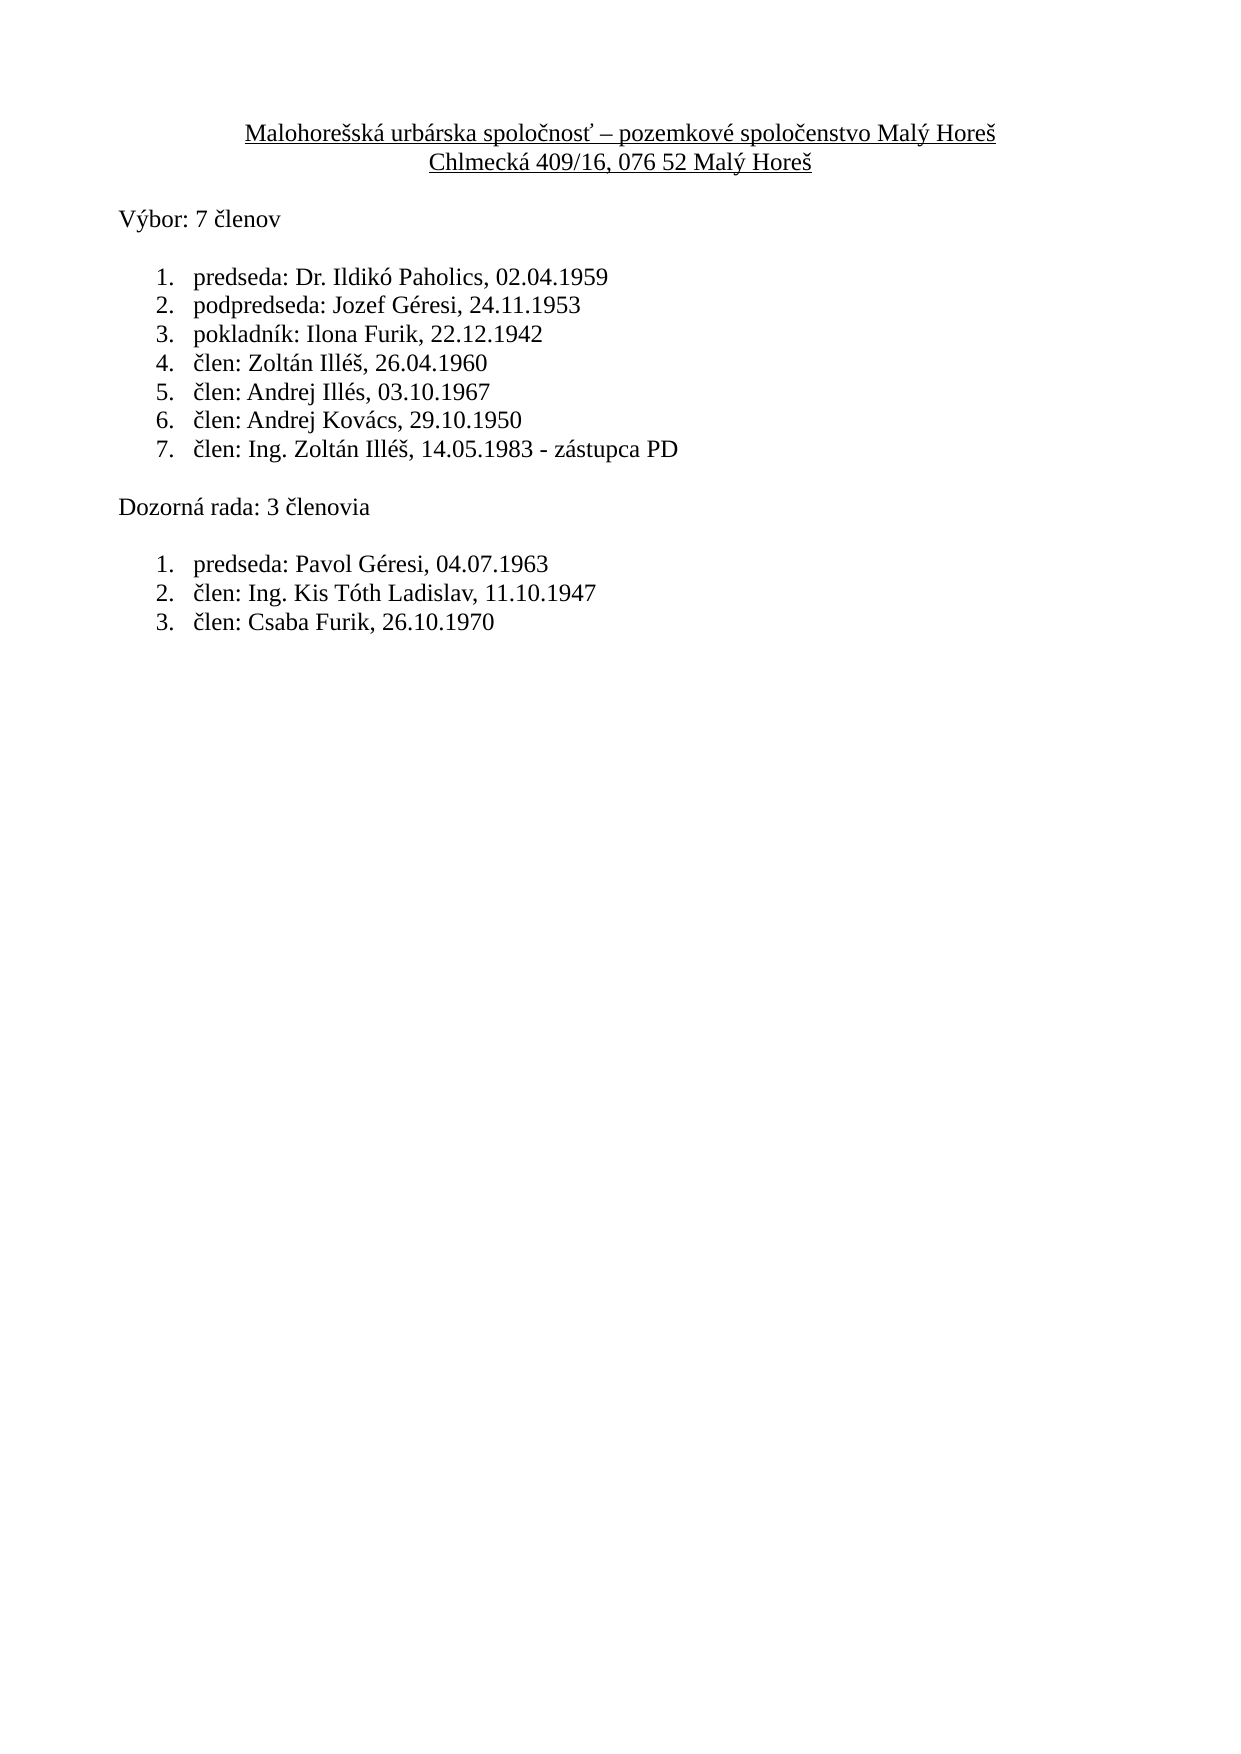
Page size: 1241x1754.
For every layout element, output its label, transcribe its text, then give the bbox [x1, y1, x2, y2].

list člen: Csaba Furik, 26.10.1970 [156, 607, 1122, 636]
list člen: Andrej Illés, 03.10.1967 [156, 377, 1122, 406]
list člen: Andrej Kovács, 29.10.1950 [156, 406, 1122, 434]
text Dozorná rada: 3 členovia [118, 492, 1122, 521]
list člen: Ing. Zoltán Illéš, 14.05.1983 - zástupca PD [156, 434, 1122, 463]
text Chlmecká 409/16, 076 52 Malý Horeš [118, 147, 1122, 176]
list predseda: Pavol Géresi, 04.07.1963 [156, 549, 1122, 578]
list člen: Ing. Kis Tóth Ladislav, 11.10.1947 [156, 578, 1122, 607]
text Malohorešská urbárska spoločnosť – pozemkové spoločenstvo Malý Horeš [118, 118, 1122, 147]
list pokladník: Ilona Furik, 22.12.1942 [156, 319, 1122, 348]
text Výbor: 7 členov [118, 204, 1122, 233]
list člen: Zoltán Illéš, 26.04.1960 [156, 348, 1122, 377]
list predseda: Dr. Ildikó Paholics, 02.04.1959 [156, 262, 1122, 291]
list podpredseda: Jozef Géresi, 24.11.1953 [156, 291, 1122, 319]
